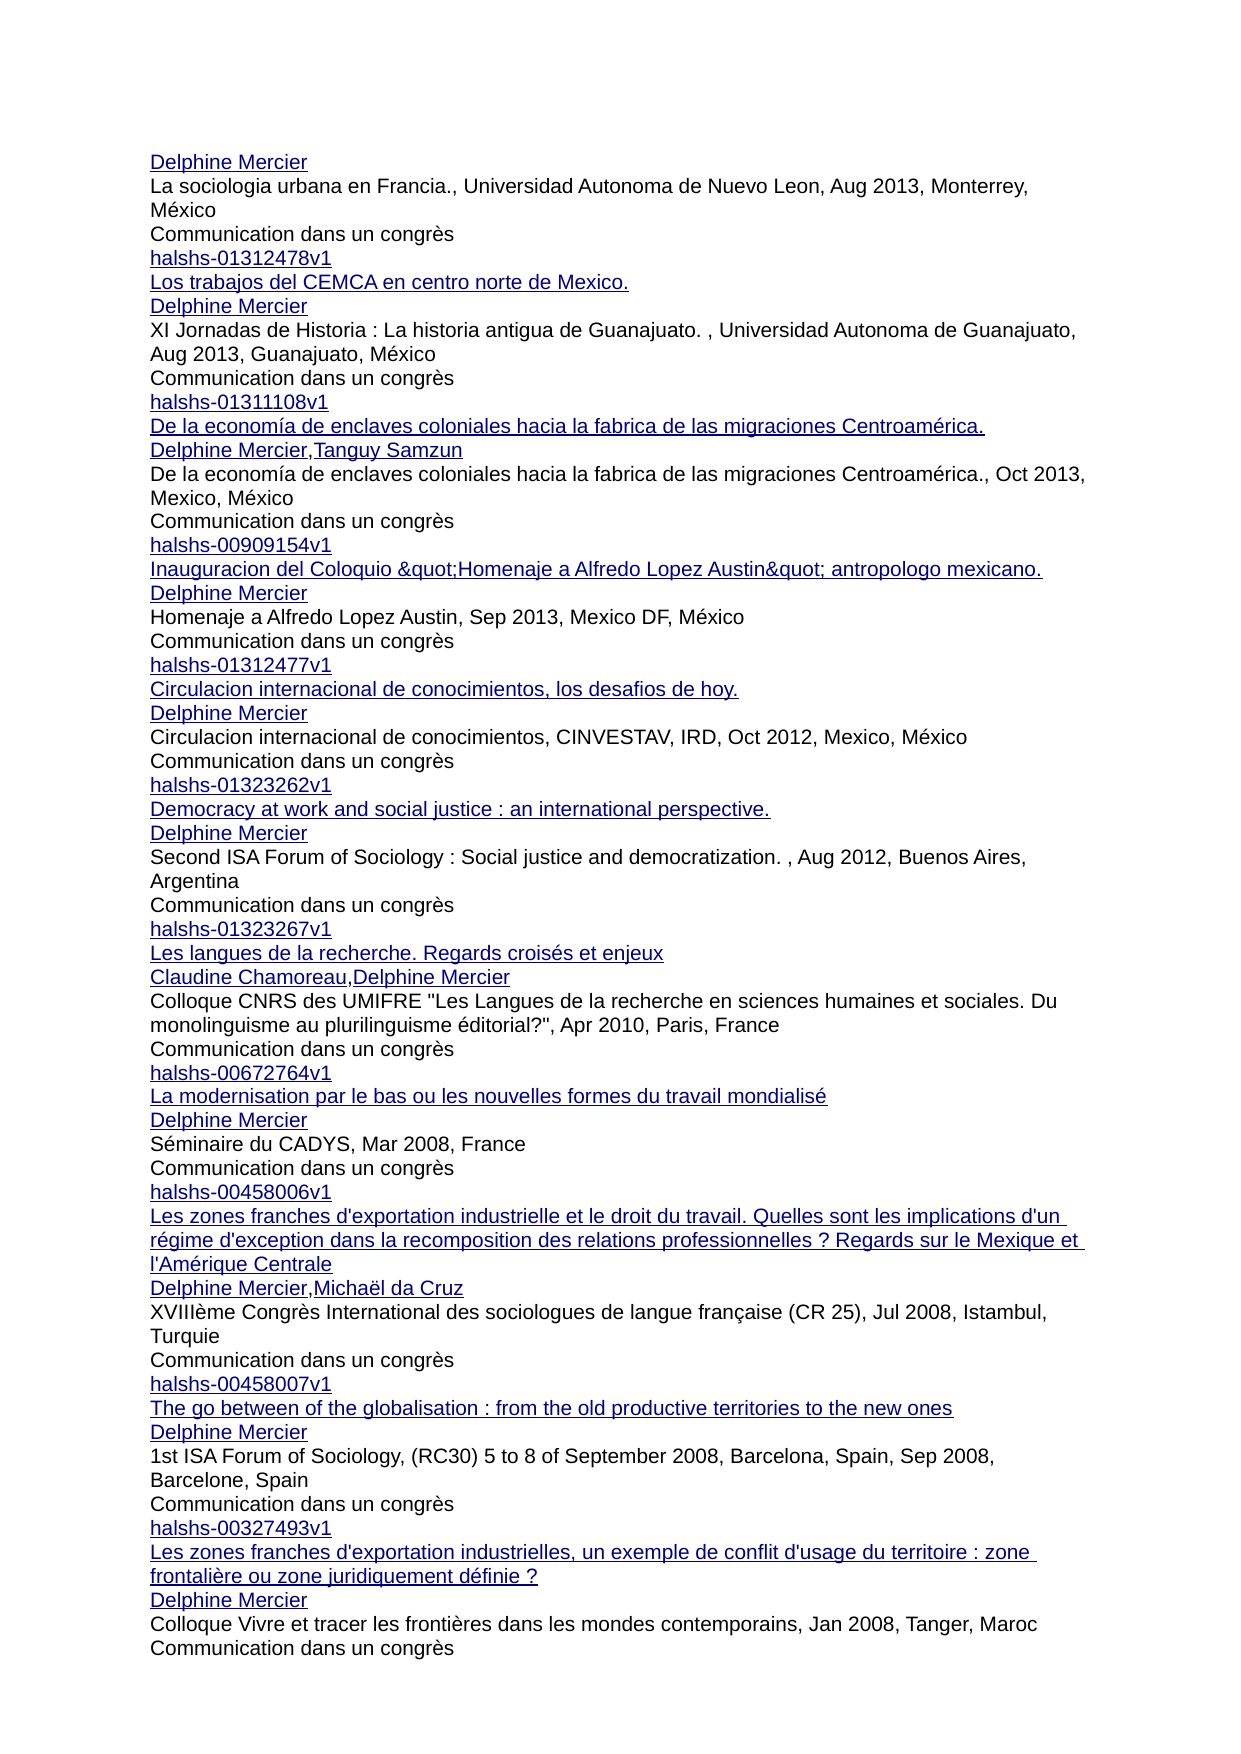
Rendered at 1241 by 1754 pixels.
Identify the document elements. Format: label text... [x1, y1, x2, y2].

table_cell The go between of the globalisation : from the old productive territories to the new ones Delphine Mercier 1st ISA Forum of Sociology, (RC30) 5 to 8 of September 2008, Barcelona, Spain, Sep 2008, Barcelone, Spain Communication dans un congrès halshs-00327493v1 [150, 1396, 1090, 1539]
table_cell Les zones franches d'exportation industrielle et le droit du travail. Quelles sont les implications d'un régime d'exception dans la recomposition des relations professionnelles ? Regards sur le Mexique et l'Amérique Centrale Delphine Mercier,Michaël da Cruz XVIIIème Congrès International des sociologues de langue française (CR 25), Jul 2008, Istambul, Turquie Communication dans un congrès halshs-00458007v1 [150, 1204, 1090, 1396]
table_cell Delphine Mercier La sociologia urbana en Francia., Universidad Autonoma de Nuevo Leon, Aug 2013, Monterrey, México Communication dans un congrès halshs-01312478v1 [150, 150, 1090, 270]
table_cell Democracy at work and social justice : an international perspective. Delphine Mercier Second ISA Forum of Sociology : Social justice and democratization. , Aug 2012, Buenos Aires, Argentina Communication dans un congrès halshs-01323267v1 [150, 797, 1090, 941]
table_cell Les langues de la recherche. Regards croisés et enjeux Claudine Chamoreau,Delphine Mercier Colloque CNRS des UMIFRE "Les Langues de la recherche en sciences humaines et sociales. Du monolinguisme au plurilinguisme éditorial?", Apr 2010, Paris, France Communication dans un congrès halshs-00672764v1 [150, 941, 1090, 1084]
table_cell La modernisation par le bas ou les nouvelles formes du travail mondialisé Delphine Mercier Séminaire du CADYS, Mar 2008, France Communication dans un congrès halshs-00458006v1 [150, 1084, 1090, 1204]
table_cell Los trabajos del CEMCA en centro norte de Mexico. Delphine Mercier XI Jornadas de Historia : La historia antigua de Guanajuato. , Universidad Autonoma de Guanajuato, Aug 2013, Guanajuato, México Communication dans un congrès halshs-01311108v1 [150, 270, 1090, 413]
table_cell Les zones franches d'exportation industrielles, un exemple de conflit d'usage du territoire : zone frontalière ou zone juridiquement définie ? Delphine Mercier Colloque Vivre et tracer les frontières dans les mondes contemporains, Jan 2008, Tanger, Maroc Communication dans un congrès [150, 1540, 1090, 1659]
table_cell Inauguracion del Coloquio &quot;Homenaje a Alfredo Lopez Austin&quot; antropologo mexicano. Delphine Mercier Homenaje a Alfredo Lopez Austin, Sep 2013, Mexico DF, México Communication dans un congrès halshs-01312477v1 [150, 557, 1090, 677]
table_cell De la economía de enclaves coloniales hacia la fabrica de las migraciones Centroamérica. Delphine Mercier,Tanguy Samzun De la economía de enclaves coloniales hacia la fabrica de las migraciones Centroamérica., Oct 2013, Mexico, México Communication dans un congrès halshs-00909154v1 [150, 414, 1090, 557]
table_cell Circulacion internacional de conocimientos, los desafios de hoy. Delphine Mercier Circulacion internacional de conocimientos, CINVESTAV, IRD, Oct 2012, Mexico, México Communication dans un congrès halshs-01323262v1 [150, 677, 1090, 797]
